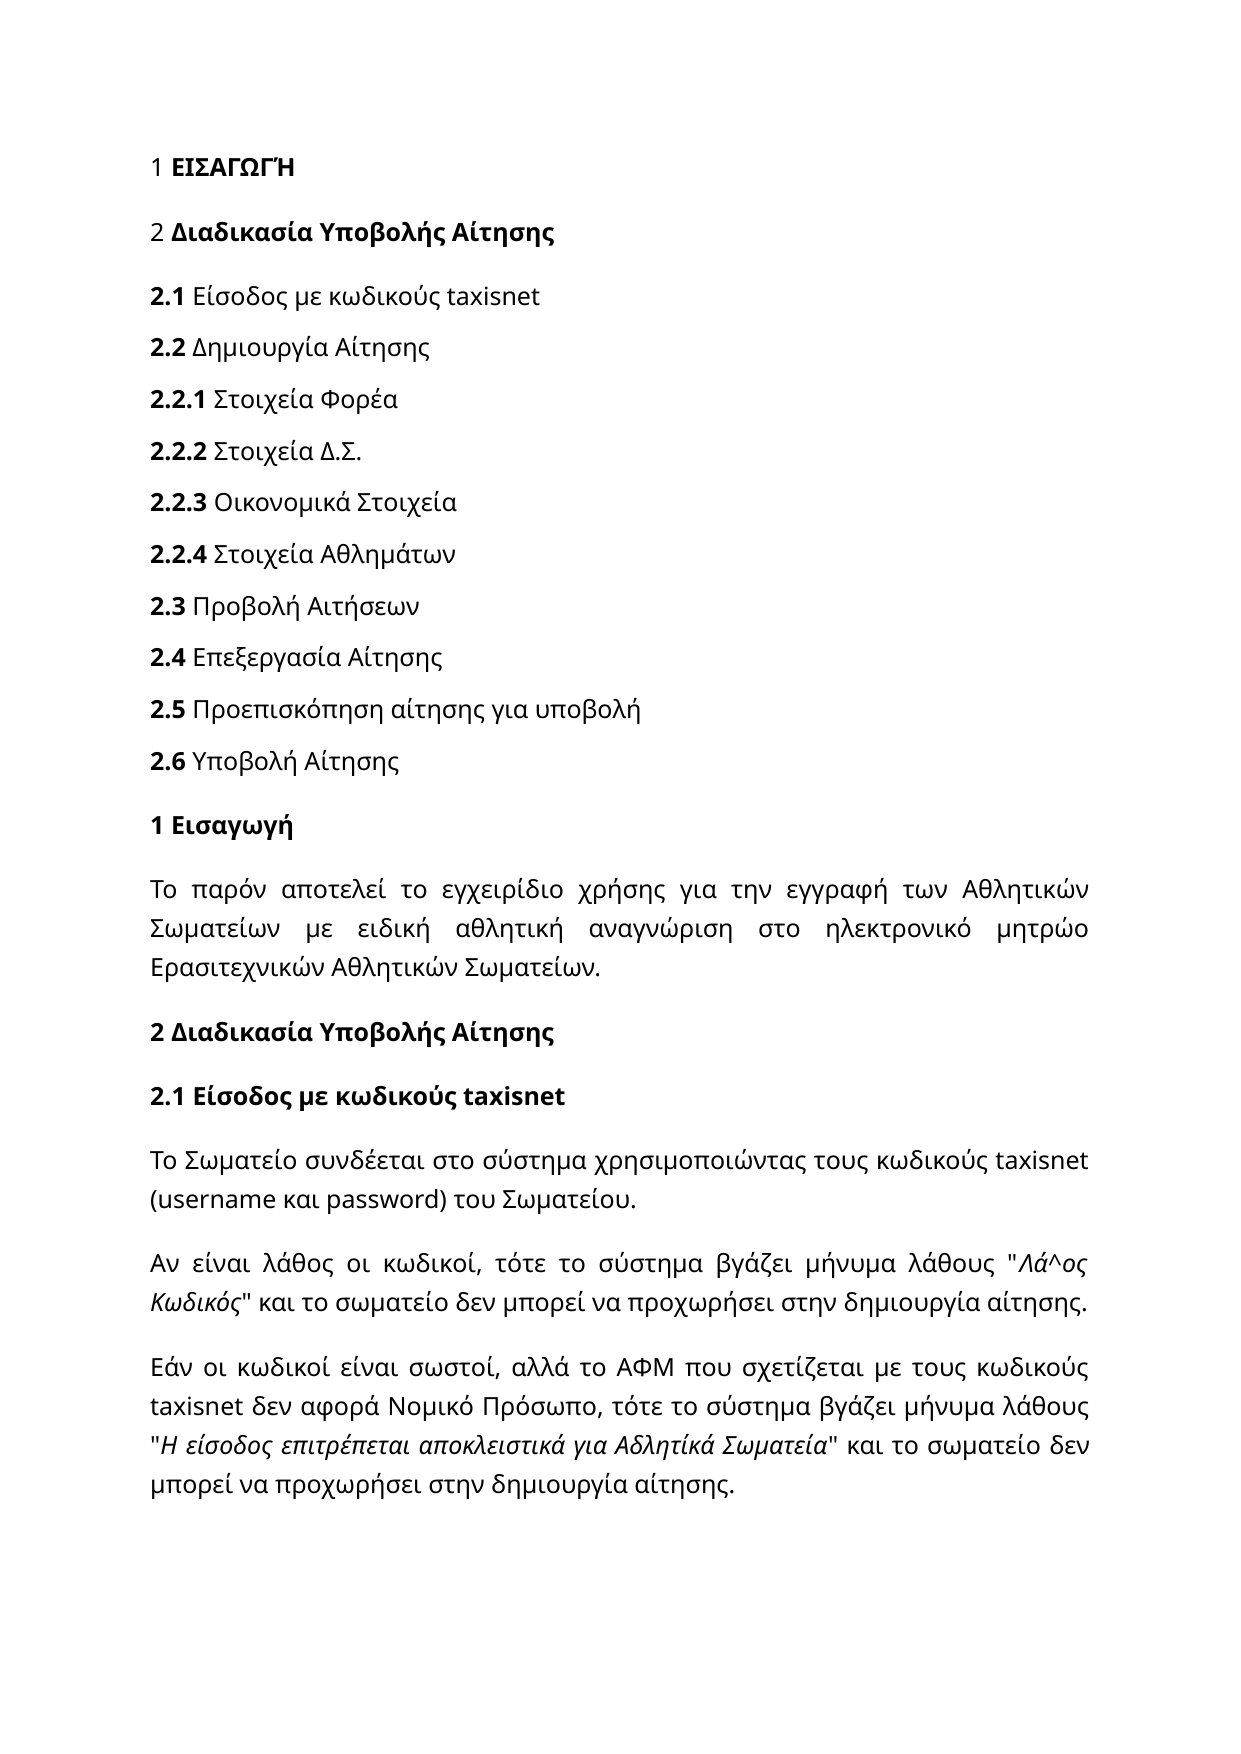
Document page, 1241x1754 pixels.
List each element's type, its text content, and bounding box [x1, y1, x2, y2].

text 2.1 Είσοδος με κωδικούς taxisnet [150, 278, 1090, 312]
text 2.2.4 Στοιχεία Αθλημάτων [150, 537, 1090, 571]
text 1 ΕΙΣΑΓΩΓΉ [150, 150, 1090, 184]
text 2.3 Προβολή Αιτήσεων [150, 588, 1090, 622]
text 2.1 Είσοδος με κωδικούς taxisnet [150, 1078, 1090, 1112]
text 2.2.2 Στοιχεία Δ.Σ. [150, 433, 1090, 467]
text 2.2 Δημιουργία Αίτησης [150, 330, 1090, 364]
text 2 Διαδικασία Υποβολής Αίτησης [150, 214, 1090, 248]
text Αν είναι λάθος οι κωδικοί, τότε το σύστημα βγάζει μήνυμα λάθους "Λά^ος Κωδικός" και το σωματείο δεν μπορεί να προχωρήσει στην δημιουργία αίτησης. [150, 1246, 1090, 1319]
text 1 Εισαγωγή [150, 807, 1090, 842]
text 2.4 Επεξεργασία Αίτησης [150, 640, 1090, 674]
text 2.2.1 Στοιχεία Φορέα [150, 382, 1090, 416]
text 2 Διαδικασία Υποβολής Αίτησης [150, 1014, 1090, 1048]
text Το Σωματείο συνδέεται στο σύστημα χρησιμοποιώντας τους κωδικούς taxisnet (username και password) του Σωματείου. [150, 1142, 1090, 1216]
text 2.6 Υποβολή Αίτησης [150, 743, 1090, 777]
text Εάν οι κωδικοί είναι σωστοί, αλλά το ΑΦΜ που σχετίζεται με τους κωδικούς taxisnet δεν αφορά Νομικό Πρόσωπο, τότε το σύστημα βγάζει μήνυμα λάθους "Η είσοδος επιτρέπεται αποκλειστικά για Αδλητίκά Σωματεία" και το σωματείο δεν μπορεί να προχωρήσει στην δημιουργία αίτησης. [150, 1349, 1090, 1501]
text 2.5 Προεπισκόπηση αίτησης για υποβολή [150, 692, 1090, 726]
text 2.2.3 Οικονομικά Στοιχεία [150, 485, 1090, 519]
text To παρόν αποτελεί το εγχειρίδιο χρήσης για την εγγραφή των Αθλητικών Σωματείων με ειδική αθλητική αναγνώριση στο ηλεκτρονικό μητρώο Ερασιτεχνικών Αθλητικών Σωματείων. [150, 872, 1090, 984]
